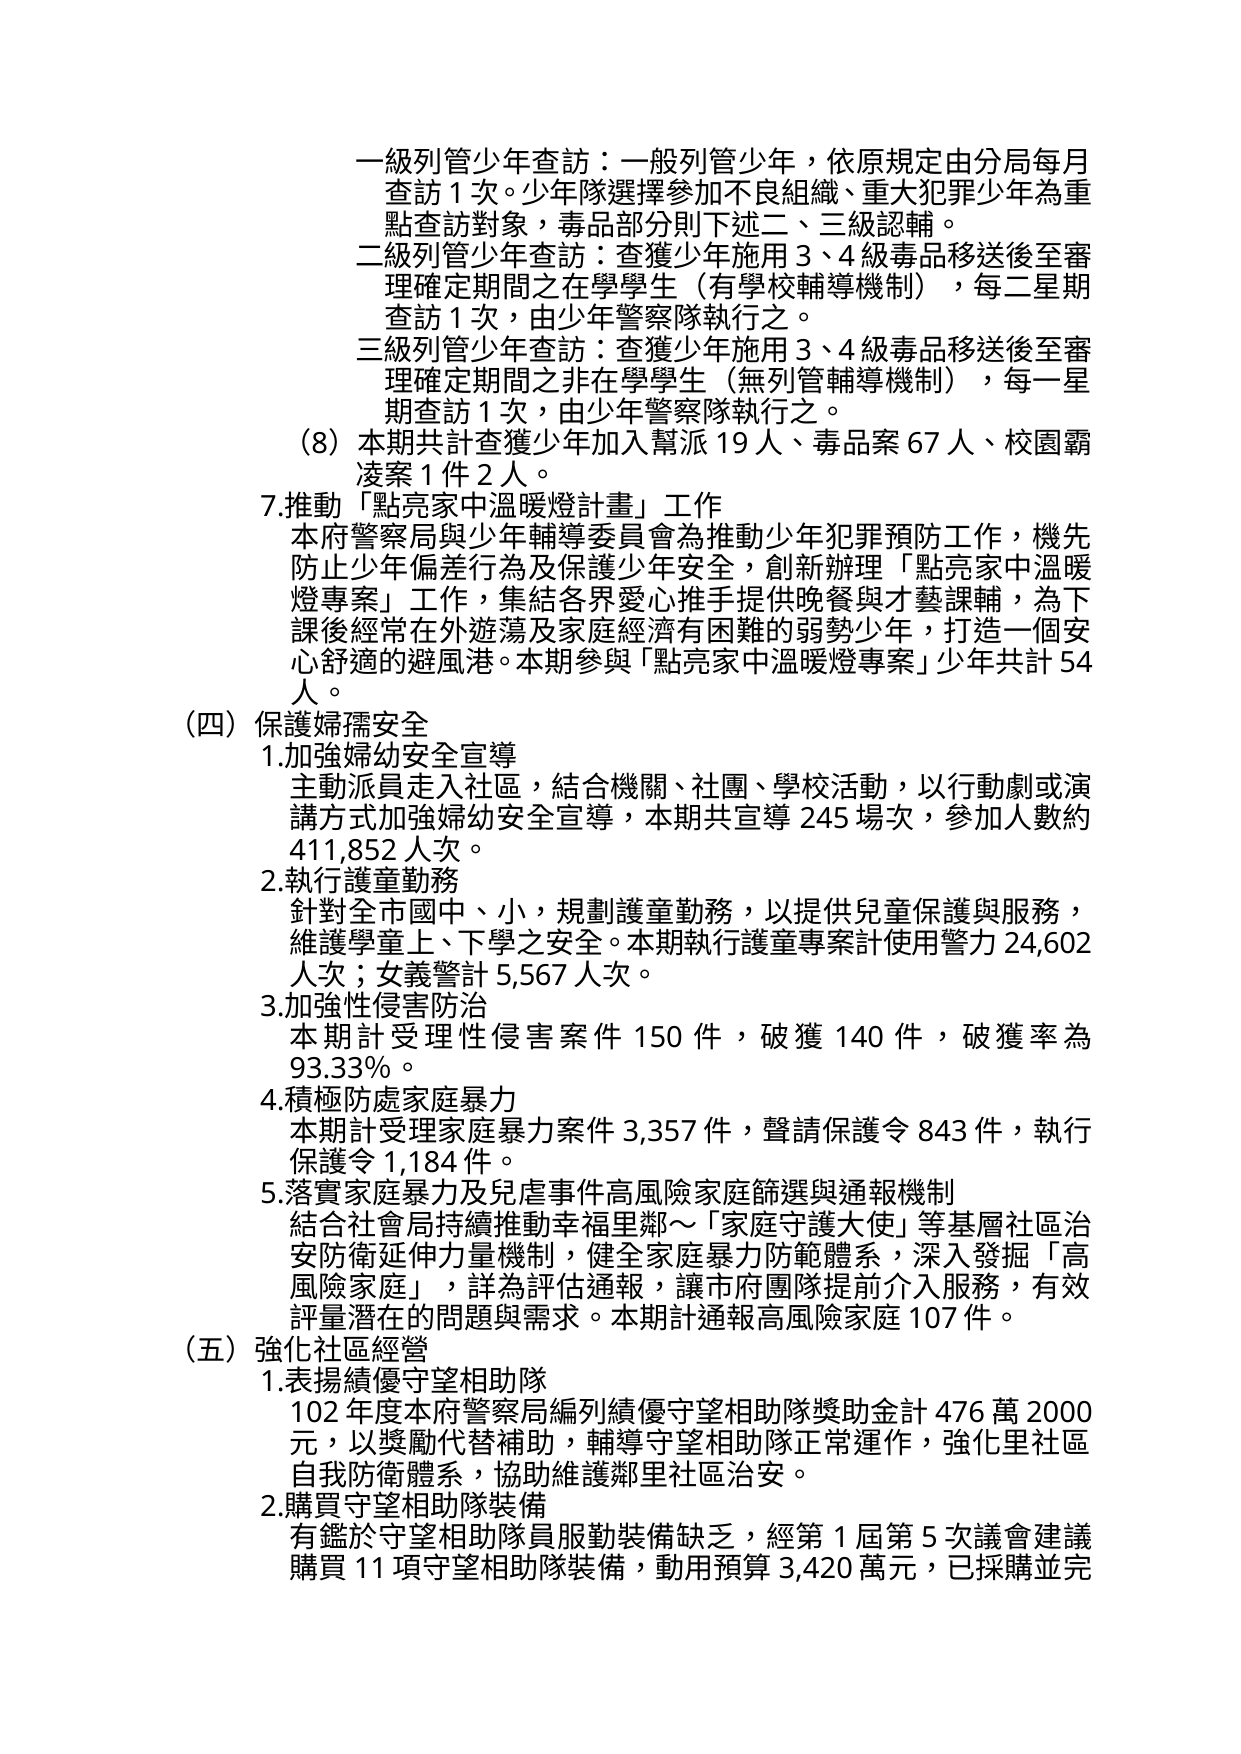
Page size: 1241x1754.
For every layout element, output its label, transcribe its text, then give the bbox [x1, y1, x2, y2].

text 3.加強性侵害防治 [260, 991, 1092, 1023]
text 針對全市國中、小，規劃護童勤務，以提供兒童保護與服務，維護學童上、下學之安全。本期執行護童專案計使用警力24,602人次；女義警計5,567人次。 [289, 898, 1092, 991]
text 2.執行護童勤務 [260, 866, 1092, 898]
text 5.落實家庭暴力及兒虐事件高風險家庭篩選與通報機制 [260, 1179, 1092, 1210]
text 本期計受理家庭暴力案件3,357件，聲請保護令843件，執行保護令1,184件。 [289, 1116, 1092, 1179]
text 1.加強婦幼安全宣導 [260, 741, 1092, 773]
text 102年度本府警察局編列績優守望相助隊獎助金計476萬2000元，以獎勵代替補助，輔導守望相助隊正常運作，強化里社區自我防衛體系，協助維護鄰里社區治安。 [289, 1398, 1092, 1491]
text 4.積極防處家庭暴力 [260, 1085, 1092, 1116]
text （8）本期共計查獲少年加入幫派19人、毒品案67人、校園霸凌案1件2人。 [282, 429, 1092, 491]
text （五）強化社區經營 [148, 1335, 1092, 1366]
text 1.表揚績優守望相助隊 [260, 1366, 1092, 1398]
text （四）保護婦孺安全 [148, 710, 1092, 741]
text 二級列管少年查訪：查獲少年施用3、4級毒品移送後至審理確定期間之在學學生（有學校輔導機制），每二星期查訪1次，由少年警察隊執行之。 [355, 241, 1092, 335]
text 結合社會局持續推動幸福里鄰～「家庭守護大使」等基層社區治安防衛延伸力量機制，健全家庭暴力防範體系，深入發掘「高風險家庭」，詳為評估通報，讓市府團隊提前介入服務，有效評量潛在的問題與需求。本期計通報高風險家庭107件。 [289, 1210, 1092, 1335]
text 有鑑於守望相助隊員服勤裝備缺乏，經第1屆第5次議會建議購買11項守望相助隊裝備，動用預算3,420萬元，已採購並完 [289, 1523, 1092, 1585]
text 一級列管少年查訪：一般列管少年，依原規定由分局每月查訪1次。少年隊選擇參加不良組織、重大犯罪少年為重點查訪對象，毒品部分則下述二、三級認輔。 [355, 148, 1092, 241]
text 主動派員走入社區，結合機關、社團、學校活動，以行動劇或演講方式加強婦幼安全宣導，本期共宣導245場次，參加人數約411,852人次。 [289, 773, 1092, 866]
text 本期計受理性侵害案件150件，破獲140件，破獲率為93.33％。 [289, 1023, 1092, 1085]
text 三級列管少年查訪：查獲少年施用3、4級毒品移送後至審理確定期間之非在學學生（無列管輔導機制），每一星期查訪1次，由少年警察隊執行之。 [355, 335, 1092, 429]
text 本府警察局與少年輔導委員會為推動少年犯罪預防工作，機先防止少年偏差行為及保護少年安全，創新辦理「點亮家中溫暖燈專案」工作，集結各界愛心推手提供晚餐與才藝課輔，為下課後經常在外遊蕩及家庭經濟有困難的弱勢少年，打造一個安心舒適的避風港。本期參與「點亮家中溫暖燈專案」少年共計54人。 [291, 523, 1092, 710]
text 7.推動「點亮家中溫暖燈計畫」工作 [260, 491, 1092, 523]
text 2.購買守望相助隊裝備 [260, 1491, 1092, 1523]
